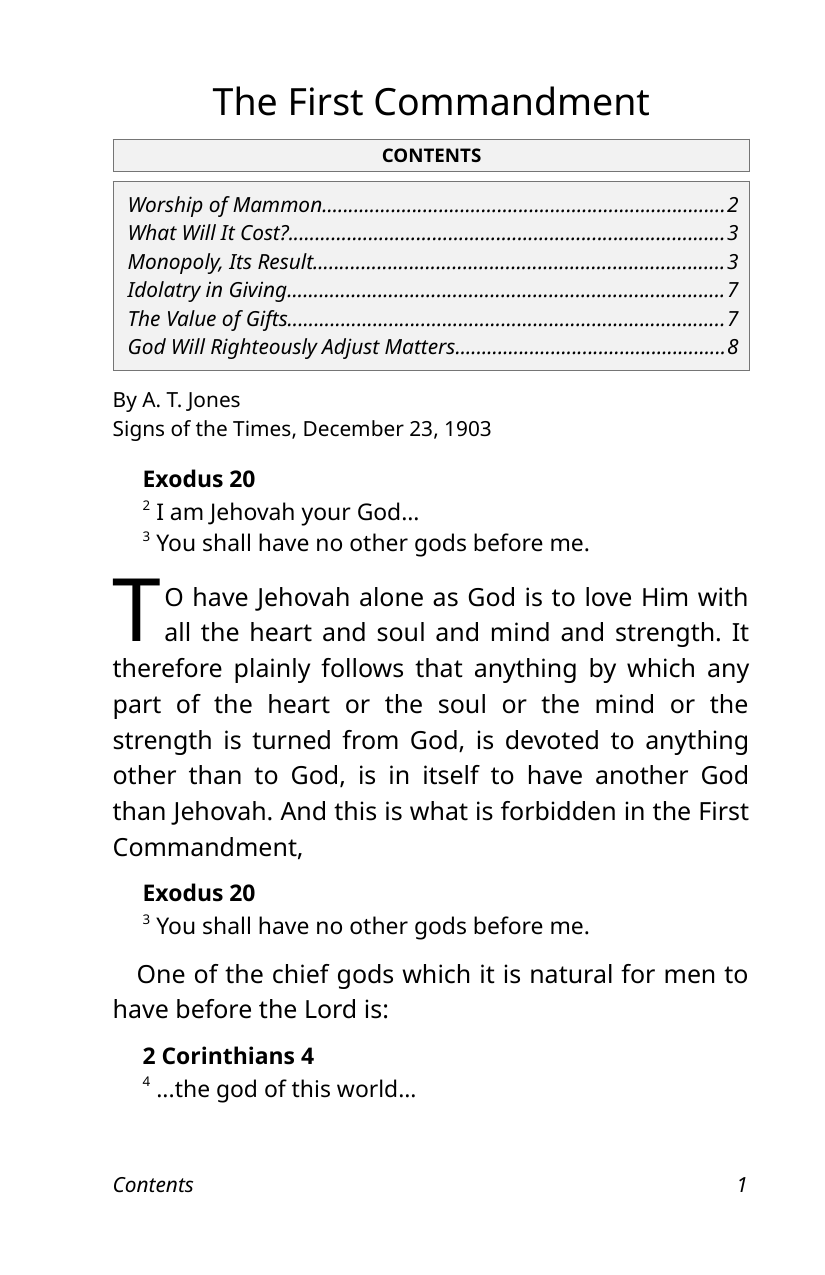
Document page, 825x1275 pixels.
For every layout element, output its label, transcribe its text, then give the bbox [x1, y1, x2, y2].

text Worship of Mammon 2 [114, 182, 749, 209]
text One of the chief gods which it is natural for men to have before the Lord is: [112, 956, 750, 1026]
text What Will It Cost? 3 [114, 209, 749, 237]
title The First Commandment [112, 75, 750, 126]
text God Will Righteously Adjust Matters 8 [114, 323, 749, 370]
text 2 Corinthians 4 [142, 1040, 750, 1071]
text Idolatry in Giving 7 [114, 266, 749, 294]
text By A. T. Jones [112, 385, 750, 414]
text Monopoly, Its Result 3 [114, 237, 749, 266]
text 3 You shall have no other gods before me. [142, 910, 720, 941]
text 4 ...the god of this world… [142, 1072, 720, 1104]
text Exodus 20 [142, 877, 750, 908]
text TO have Jehovah alone as God is to love Him with all the heart and soul and mind and strength. It therefore plainly follows that anything by which any part of the heart or the soul or the mind or the strength is turned from God, is devoted to anything other than to God, is in itself to have another God than Jehovah. And this is what is forbidden in the First Commandment, [112, 579, 750, 863]
text 2 I am Jehovah your God… [142, 496, 720, 527]
text Signs of the Times, December 23, 1903 [112, 414, 750, 442]
text The Value of Gifts 7 [114, 294, 749, 323]
text Exodus 20 [142, 463, 750, 494]
text 3 You shall have no other gods before me. [142, 527, 720, 558]
title Contents [114, 140, 749, 171]
